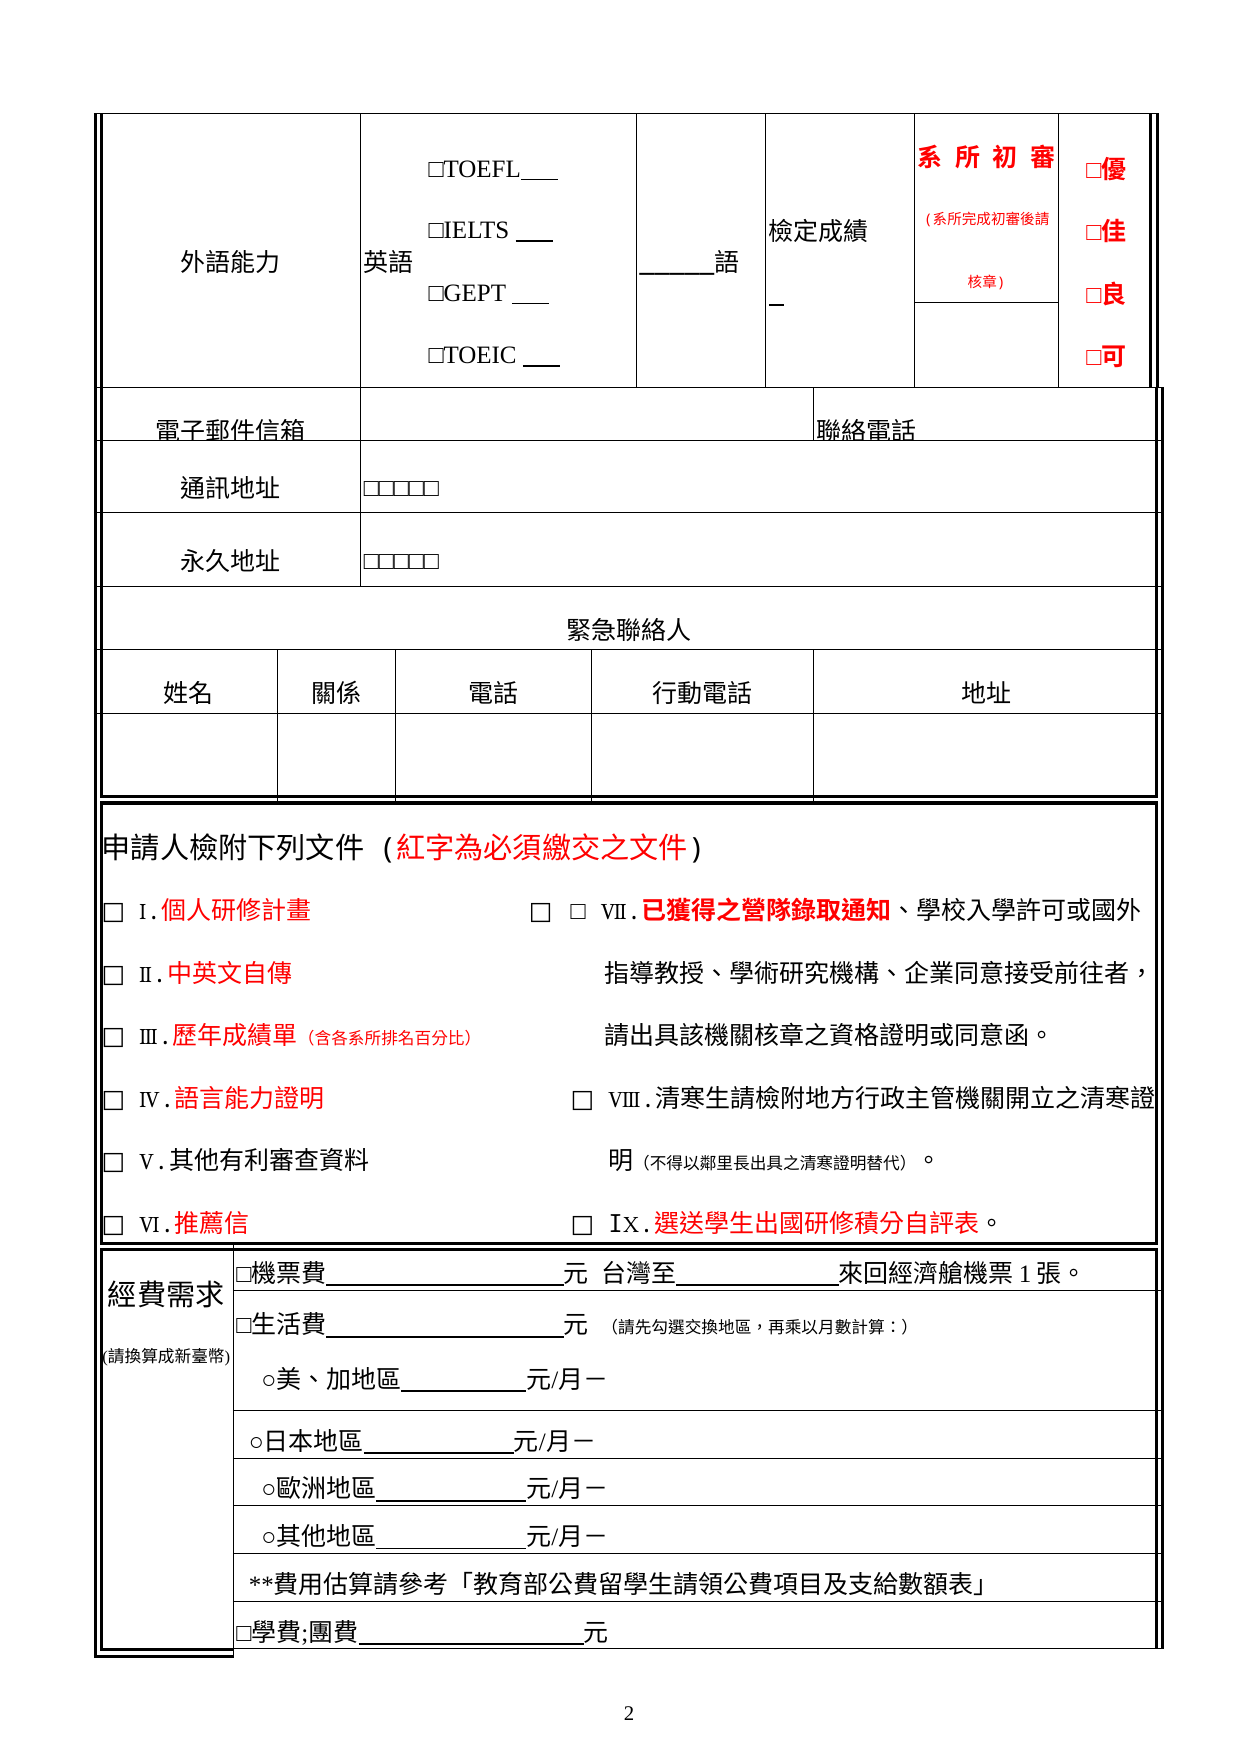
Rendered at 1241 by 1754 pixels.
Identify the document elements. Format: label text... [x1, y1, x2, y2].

table_cell 電子郵件信箱 [103, 388, 360, 440]
table_cell □優 □佳 □良 □可 [1059, 114, 1149, 387]
table_cell 申請人檢附下列文件 (紅字為必須繳交之文件) [99, 795, 277, 867]
table_cell 通訊地址 [103, 441, 360, 512]
table_cell [103, 714, 277, 795]
table_cell □□□□□ [361, 513, 1155, 586]
table_cell □□□□□ [361, 441, 1155, 512]
table_cell **費用估算請參考「教育部公費留學生請領公費項目及支給數額表」 [234, 1554, 1155, 1601]
table_cell _____語 [637, 114, 765, 387]
table_cell 申請人檢附下列文件 (紅字為必須繳交之文件) [814, 795, 1159, 867]
table_cell 系 所 初 審 (系所完成初審後請核章) [915, 114, 1058, 302]
table_cell □學費;團費 元 [234, 1602, 1155, 1648]
table_cell 電話 [396, 650, 591, 713]
table_cell 申請人檢附下列文件 (紅字為必須繳交之文件) [103, 805, 1155, 867]
table_cell [396, 714, 591, 795]
table_cell [915, 303, 1058, 387]
table_cell 姓名 [103, 650, 277, 713]
table_cell [361, 388, 813, 440]
table_cell 英語 [361, 114, 425, 387]
table_cell 緊急聯絡人 [103, 587, 1155, 649]
table_cell □生活費 元 （請先勾選交換地區，再乘以月數計算：） ○美、加地區 元/月－ [234, 1291, 1155, 1410]
table_cell 檢定成績 [766, 114, 914, 387]
table_cell [278, 714, 395, 795]
table_cell [592, 714, 813, 795]
table_cell 外語能力 [103, 114, 360, 387]
table_cell ○日本地區 元/月－ [234, 1411, 1155, 1457]
table_cell 聯絡電話 [814, 388, 1155, 440]
table_cell Ⅰ.個人研修計畫 Ⅱ.中英文自傳 Ⅲ.歷年成績單（含各系所排名百分比） Ⅳ.語言能力證明 Ⅴ.其他有利審查資料 Ⅵ.推薦信 [103, 867, 567, 1242]
table_cell 經費需求 (請換算成新臺幣) [99, 1242, 233, 1648]
table_cell ○歐洲地區 元/月－ [234, 1459, 1155, 1505]
table_cell 永久地址 [103, 513, 360, 586]
table_cell [814, 714, 1155, 795]
table_cell 行動電話 [592, 650, 813, 713]
table_cell ○其他地區 元/月－ [234, 1506, 1155, 1553]
table_cell □TOEFL □IELTS □GEPT □TOEIC [425, 114, 636, 387]
table_cell 地址 [814, 650, 1155, 713]
table_cell □ Ⅶ.已獲得之營隊錄取通知、學校入學許可或國外指導教授、學術研究機構、企業同意接受前往者，請出具該機關核章之資格證明或同意函。 Ⅷ.清寒生請檢附地方行政主管機關開立之清寒證明（不得以鄰里長出具之清寒證明替代）。 IⅩ.選送學生出國研修積分自評表。 [568, 867, 1155, 1242]
table_cell 關係 [278, 650, 395, 713]
table_cell □機票費 元 台灣至 來回經濟艙機票1張。 [234, 1242, 1159, 1290]
